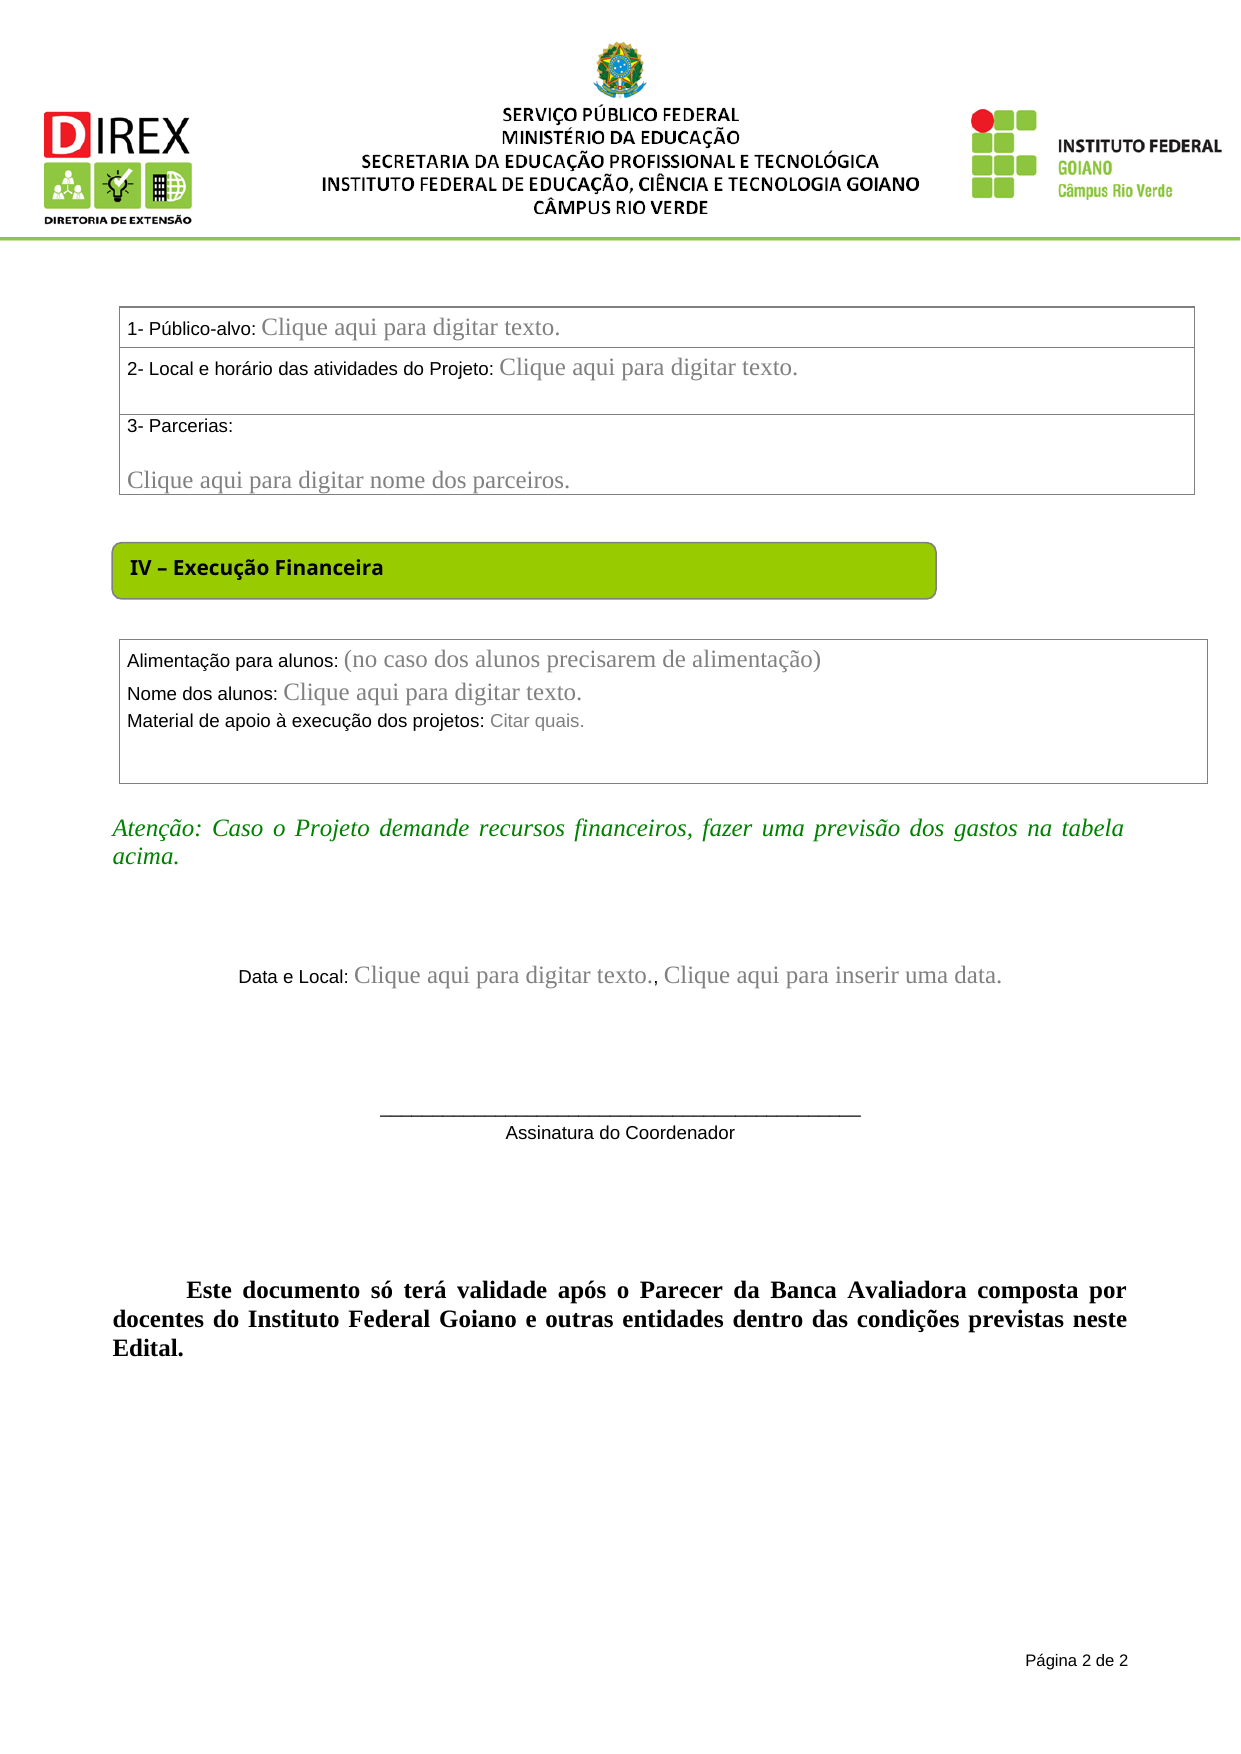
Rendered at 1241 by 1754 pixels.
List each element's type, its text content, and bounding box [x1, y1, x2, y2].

text Assinatura do Coordenador [112, 1122, 1128, 1144]
text ______________________________________________ [112, 1096, 1128, 1118]
table_header Alimentação para alunos: (no caso dos alunos precisarem de alimentação) Nome dos alunos: Clique aqui para digitar texto. Material de apoio à execução dos projetos: Citar quais. [120, 640, 1207, 783]
text Data e Local: Clique aqui para digitar texto., Clique aqui para inserir uma data. [112, 961, 1128, 989]
table_cell 3- Parcerias: Clique aqui para digitar nome dos parceiros. [120, 415, 1194, 494]
text Atenção: Caso o Projeto demande recursos financeiros, fazer uma previsão dos gastos na tabela acima. [112, 813, 1128, 870]
table_header 1- Público-alvo: Clique aqui para digitar texto. [120, 308, 1194, 347]
text Este documento só terá validade após o Parecer da Banca Avaliadora composta por docentes do Instituto Federal Goiano e outras entidades dentro das condições previstas neste Edital. [112, 1275, 1128, 1362]
table_cell 2- Local e horário das atividades do Projeto: Clique aqui para digitar texto. [120, 348, 1194, 414]
